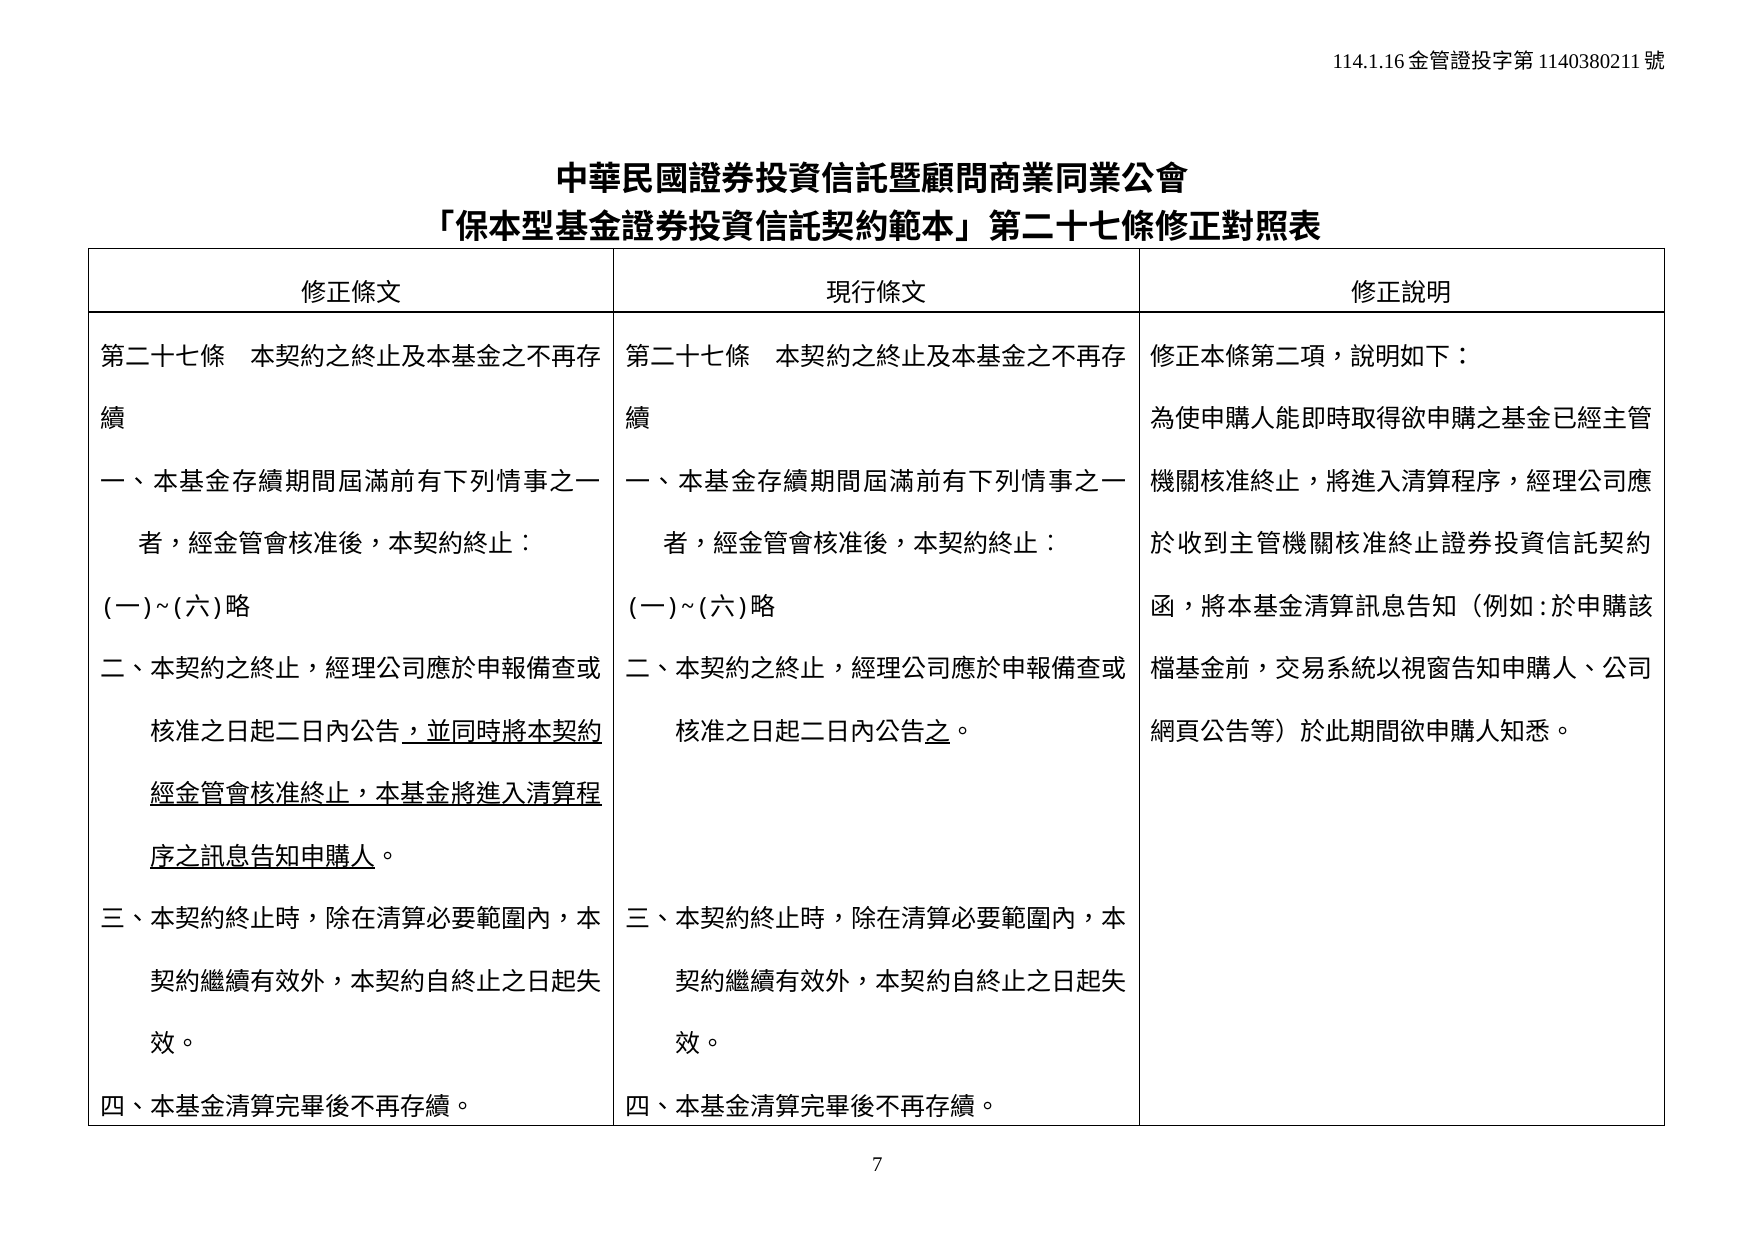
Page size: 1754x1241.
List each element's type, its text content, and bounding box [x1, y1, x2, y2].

table_cell 修正本條第二項，說明如下： 為使申購人能即時取得欲申購之基金已經主管機關核准終止，將進入清算程序，經理公司應於收到主管機關核准終止證券投資信託契約函，將本基金清算訊息告知（例如:於申購該檔基金前，交易系統以視窗告知申購人、公司網頁公告等）於此期間欲申購人知悉。 [1140, 313, 1664, 1125]
table_header 修正說明 [1140, 249, 1664, 311]
text 「保本型基金證券投資信託契約範本」第二十七條修正對照表 [32, 199, 1665, 248]
table_header 現行條文 [614, 249, 1139, 311]
table_header 修正條文 [89, 249, 613, 311]
table_cell 第二十七條 本契約之終止及本基金之不再存續 一、本基金存續期間屆滿前有下列情事之一者，經金管會核准後，本契約終止︰ (一)~(六)略 二、本契約之終止，經理公司應於申報備查或核准之日起二日內公告之。 三、本契約終止時，除在清算必要範圍內，本契約繼續有效外，本契約自終止之日起失效。 四、本基金清算完畢後不再存續。 [614, 313, 1139, 1125]
table_cell 第二十七條 本契約之終止及本基金之不再存續 一、本基金存續期間屆滿前有下列情事之一者，經金管會核准後，本契約終止︰ (一)~(六)略 二、本契約之終止，經理公司應於申報備查或核准之日起二日內公告，並同時將本契約經金管會核准終止，本基金將進入清算程序之訊息告知申購人。 三、本契約終止時，除在清算必要範圍內，本契約繼續有效外，本契約自終止之日起失效。 四、本基金清算完畢後不再存續。 [89, 313, 613, 1125]
text 中華民國證券投資信託暨顧問商業同業公會 [32, 151, 1665, 199]
